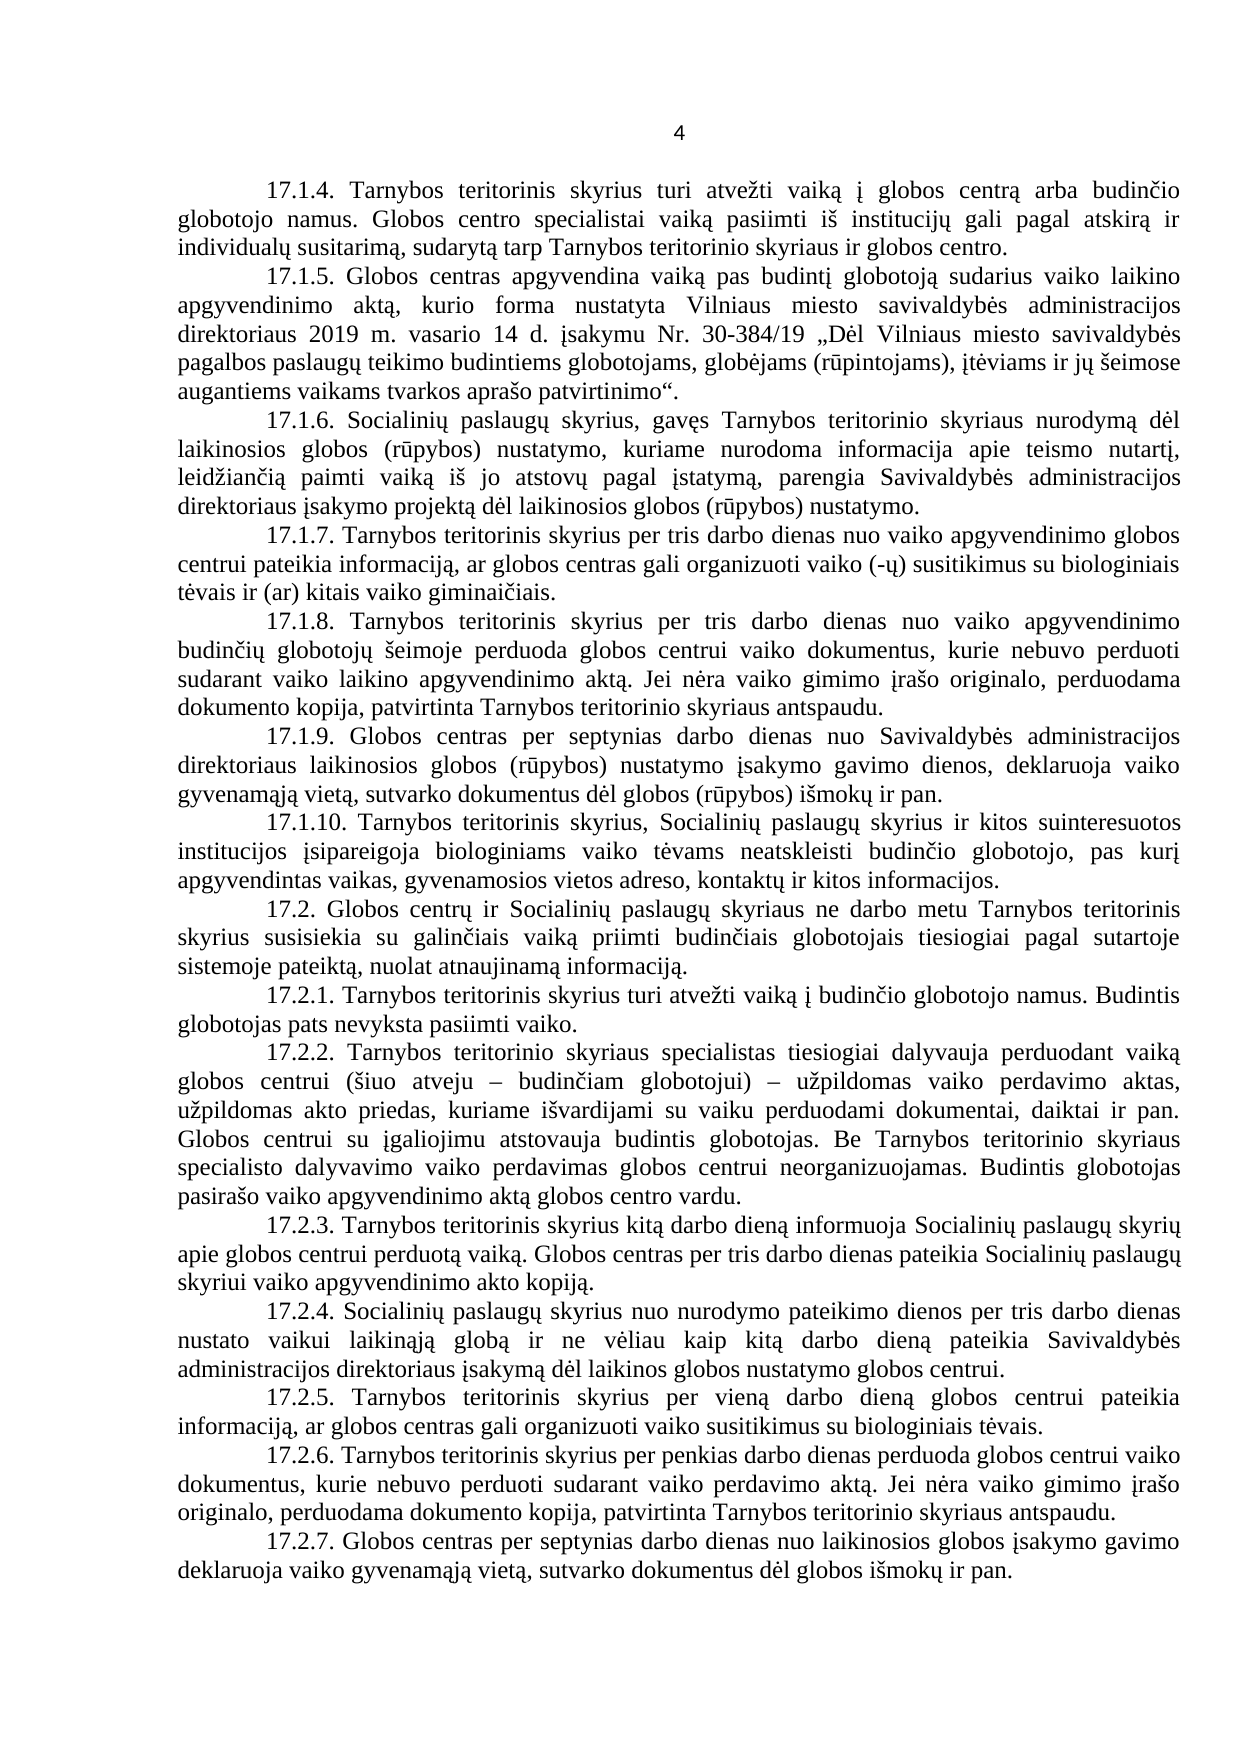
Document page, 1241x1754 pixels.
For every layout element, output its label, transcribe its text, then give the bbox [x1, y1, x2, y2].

text 17.2.1. Tarnybos teritorinis skyrius turi atvežti vaiką į budinčio globotojo namus. Budintis globotojas pats nevyksta pasiimti vaiko. [177, 980, 1181, 1037]
text 17.2.4. Socialinių paslaugų skyrius nuo nurodymo pateikimo dienos per tris darbo dienas nustato vaikui laikinąją globą ir ne vėliau kaip kitą darbo dieną pateikia Savivaldybės administracijos direktoriaus įsakymą dėl laikinos globos nustatymo globos centrui. [177, 1296, 1181, 1382]
text 17.2.3. Tarnybos teritorinis skyrius kitą darbo dieną informuoja Socialinių paslaugų skyrių apie globos centrui perduotą vaiką. Globos centras per tris darbo dienas pateikia Socialinių paslaugų skyriui vaiko apgyvendinimo akto kopiją. [177, 1210, 1181, 1296]
text 17.1.10. Tarnybos teritorinis skyrius, Socialinių paslaugų skyrius ir kitos suinteresuotos institucijos įsipareigoja biologiniams vaiko tėvams neatskleisti budinčio globotojo, pas kurį apgyvendintas vaikas, gyvenamosios vietos adreso, kontaktų ir kitos informacijos. [177, 807, 1181, 894]
text 17.1.6. Socialinių paslaugų skyrius, gavęs Tarnybos teritorinio skyriaus nurodymą dėl laikinosios globos (rūpybos) nustatymo, kuriame nurodoma informacija apie teismo nutartį, leidžiančią paimti vaiką iš jo atstovų pagal įstatymą, parengia Savivaldybės administracijos direktoriaus įsakymo projektą dėl laikinosios globos (rūpybos) nustatymo. [177, 405, 1181, 520]
text 17.1.5. Globos centras apgyvendina vaiką pas budintį globotoją sudarius vaiko laikino apgyvendinimo aktą, kurio forma nustatyta Vilniaus miesto savivaldybės administracijos direktoriaus 2019 m. vasario 14 d. įsakymu Nr. 30-384/19 „Dėl Vilniaus miesto savivaldybės pagalbos paslaugų teikimo budintiems globotojams, globėjams (rūpintojams), įtėviams ir jų šeimose augantiems vaikams tvarkos aprašo patvirtinimo“. [177, 261, 1181, 405]
text 17.1.7. Tarnybos teritorinis skyrius per tris darbo dienas nuo vaiko apgyvendinimo globos centrui pateikia informaciją, ar globos centras gali organizuoti vaiko (-ų) susitikimus su biologiniais tėvais ir (ar) kitais vaiko giminaičiais. [177, 520, 1181, 606]
text 17.2. Globos centrų ir Socialinių paslaugų skyriaus ne darbo metu Tarnybos teritorinis skyrius susisiekia su galinčiais vaiką priimti budinčiais globotojais tiesiogiai pagal sutartoje sistemoje pateiktą, nuolat atnaujinamą informaciją. [177, 894, 1181, 980]
text 17.2.5. Tarnybos teritorinis skyrius per vieną darbo dieną globos centrui pateikia informaciją, ar globos centras gali organizuoti vaiko susitikimus su biologiniais tėvais. [177, 1382, 1181, 1440]
text 17.1.9. Globos centras per septynias darbo dienas nuo Savivaldybės administracijos direktoriaus laikinosios globos (rūpybos) nustatymo įsakymo gavimo dienos, deklaruoja vaiko gyvenamąją vietą, sutvarko dokumentus dėl globos (rūpybos) išmokų ir pan. [177, 721, 1181, 807]
text 17.2.6. Tarnybos teritorinis skyrius per penkias darbo dienas perduoda globos centrui vaiko dokumentus, kurie nebuvo perduoti sudarant vaiko perdavimo aktą. Jei nėra vaiko gimimo įrašo originalo, perduodama dokumento kopija, patvirtinta Tarnybos teritorinio skyriaus antspaudu. [177, 1440, 1181, 1526]
text 17.1.8. Tarnybos teritorinis skyrius per tris darbo dienas nuo vaiko apgyvendinimo budinčių globotojų šeimoje perduoda globos centrui vaiko dokumentus, kurie nebuvo perduoti sudarant vaiko laikino apgyvendinimo aktą. Jei nėra vaiko gimimo įrašo originalo, perduodama dokumento kopija, patvirtinta Tarnybos teritorinio skyriaus antspaudu. [177, 606, 1181, 721]
text 17.1.4. Tarnybos teritorinis skyrius turi atvežti vaiką į globos centrą arba budinčio globotojo namus. Globos centro specialistai vaiką pasiimti iš institucijų gali pagal atskirą ir individualų susitarimą, sudarytą tarp Tarnybos teritorinio skyriaus ir globos centro. [177, 175, 1181, 261]
text 17.2.2. Tarnybos teritorinio skyriaus specialistas tiesiogiai dalyvauja perduodant vaiką globos centrui (šiuo atveju – budinčiam globotojui) – užpildomas vaiko perdavimo aktas, užpildomas akto priedas, kuriame išvardijami su vaiku perduodami dokumentai, daiktai ir pan. Globos centrui su įgaliojimu atstovauja budintis globotojas. Be Tarnybos teritorinio skyriaus specialisto dalyvavimo vaiko perdavimas globos centrui neorganizuojamas. Budintis globotojas pasirašo vaiko apgyvendinimo aktą globos centro vardu. [177, 1037, 1181, 1210]
text 17.2.7. Globos centras per septynias darbo dienas nuo laikinosios globos įsakymo gavimo deklaruoja vaiko gyvenamąją vietą, sutvarko dokumentus dėl globos išmokų ir pan. [177, 1526, 1181, 1584]
